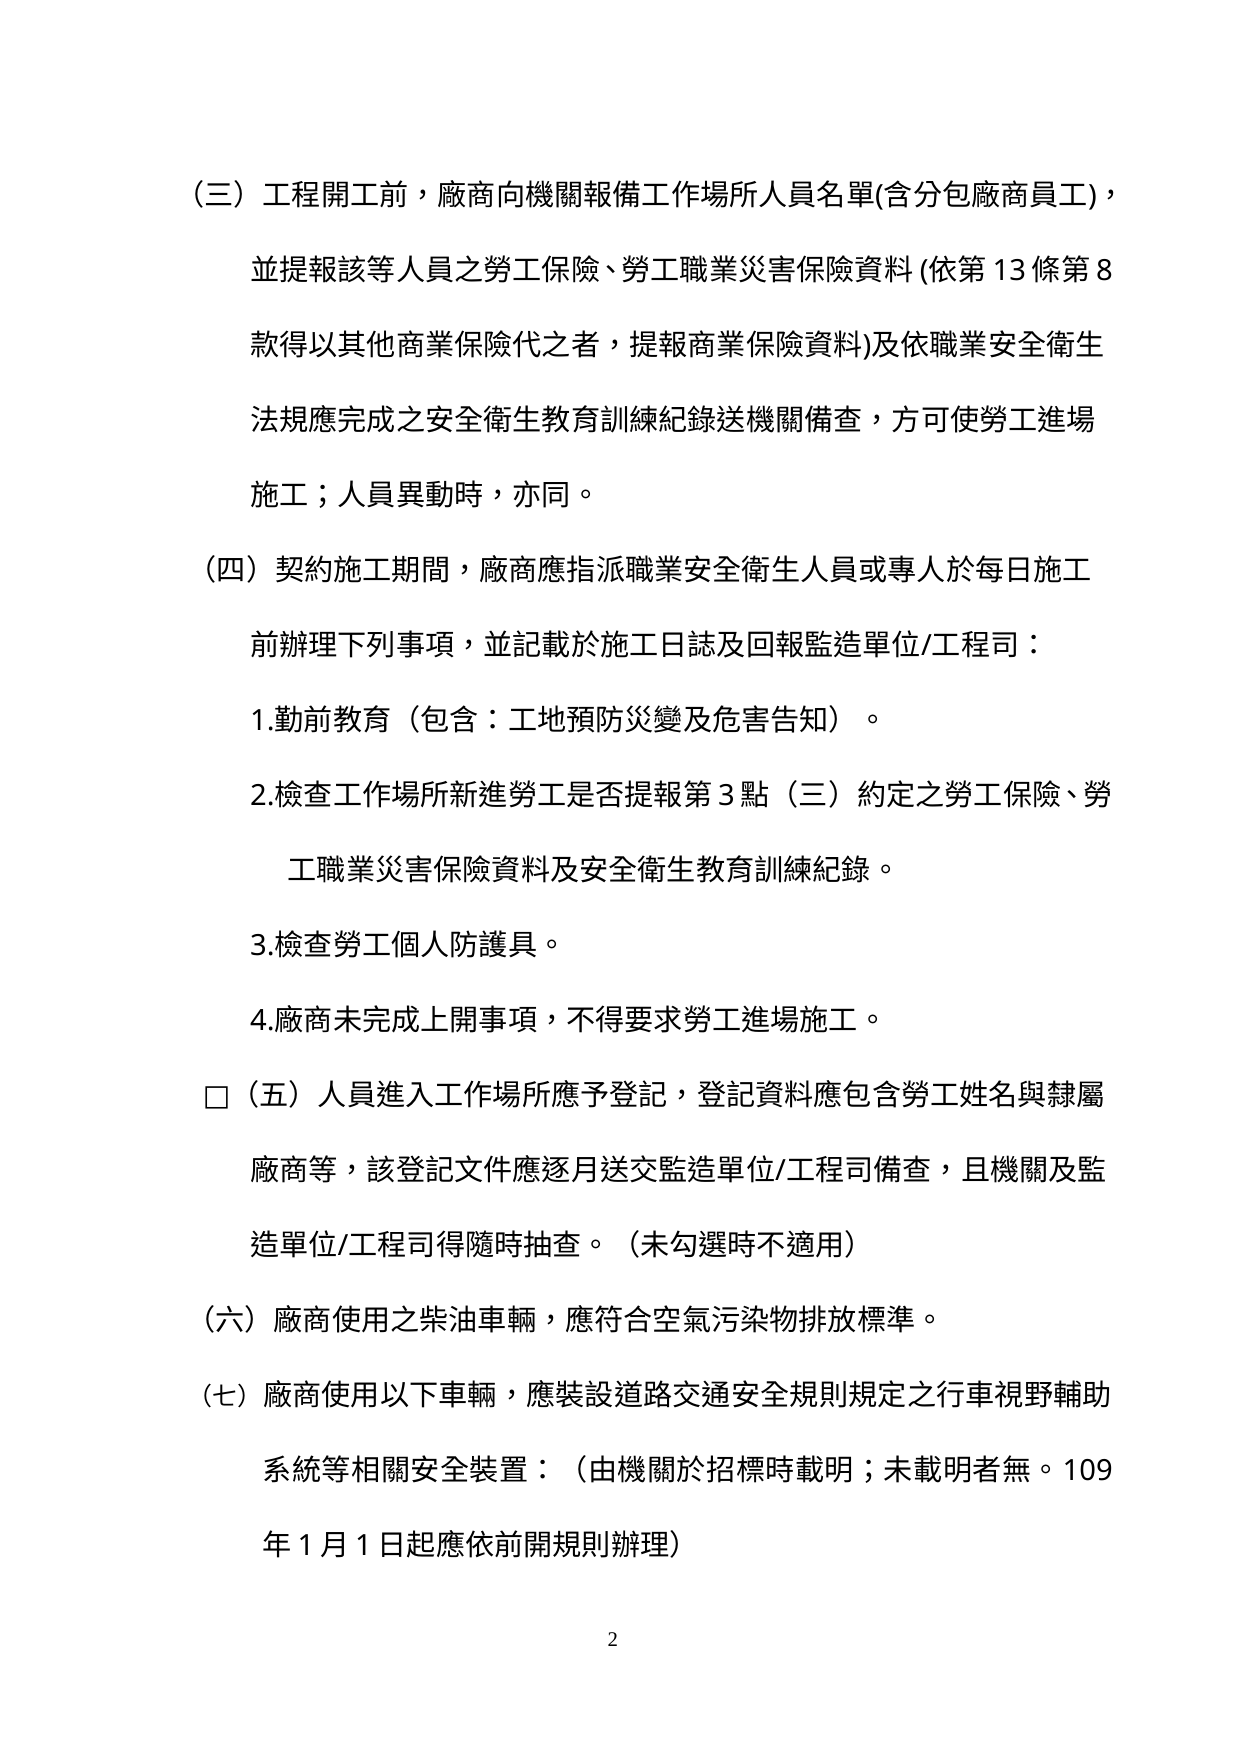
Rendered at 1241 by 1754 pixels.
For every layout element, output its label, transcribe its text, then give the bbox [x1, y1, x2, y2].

text □（五）人員進入工作場所應予登記，登記資料應包含勞工姓名與隸屬廠商等，該登記文件應逐月送交監造單位/工程司備查，且機關及監造單位/工程司得隨時抽查。（未勾選時不適用） [187, 1055, 1112, 1280]
text 2.檢查工作場所新進勞工是否提報第3點（三）約定之勞工保險、勞工職業災害保險資料及安全衛生教育訓練紀錄。 [250, 755, 1112, 905]
text 4.廠商未完成上開事項，不得要求勞工進場施工。 [250, 980, 1112, 1055]
text 3.檢查勞工個人防護具。 [250, 905, 1112, 980]
text （四）契約施工期間，廠商應指派職業安全衛生人員或專人於每日施工前辦理下列事項，並記載於施工日誌及回報監造單位/工程司： [187, 530, 1112, 680]
text （七）廠商使用以下車輛，應裝設道路交通安全規則規定之行車視野輔助系統等相關安全裝置：（由機關於招標時載明；未載明者無。109年1月1日起應依前開規則辦理） [187, 1355, 1112, 1580]
text 1.勤前教育（包含：工地預防災變及危害告知）。 [250, 680, 1112, 755]
text （三）工程開工前，廠商向機關報備工作場所人員名單(含分包廠商員工)，並提報該等人員之勞工保險、勞工職業災害保險資料 (依第13條第8款得以其他商業保險代之者，提報商業保險資料)及依職業安全衛生法規應完成之安全衛生教育訓練紀錄送機關備查，方可使勞工進場施工；人員異動時，亦同。 [175, 155, 1112, 530]
text （六）廠商使用之柴油車輛，應符合空氣污染物排放標準。 [186, 1280, 1112, 1355]
